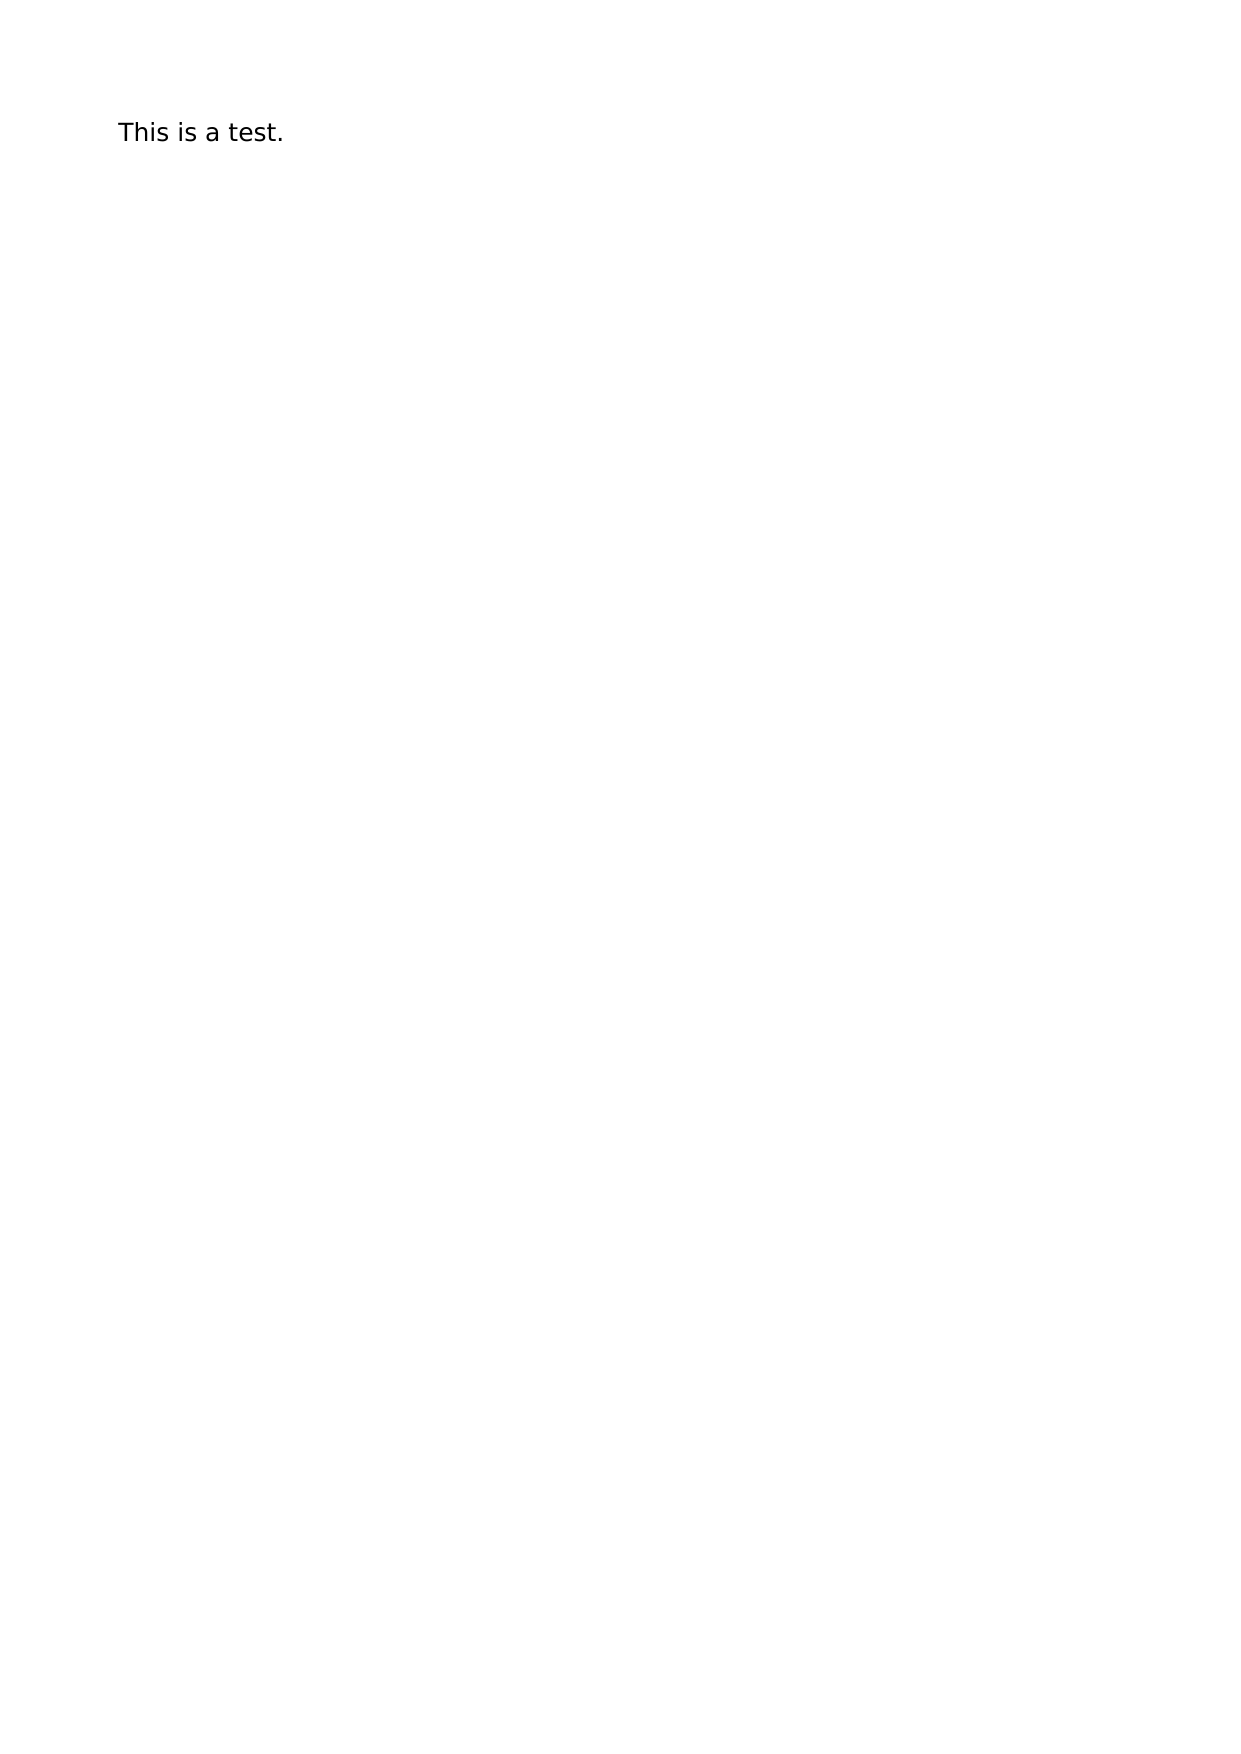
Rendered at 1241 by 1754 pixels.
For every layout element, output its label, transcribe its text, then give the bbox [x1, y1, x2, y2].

text This is a test. [118, 118, 1122, 147]
